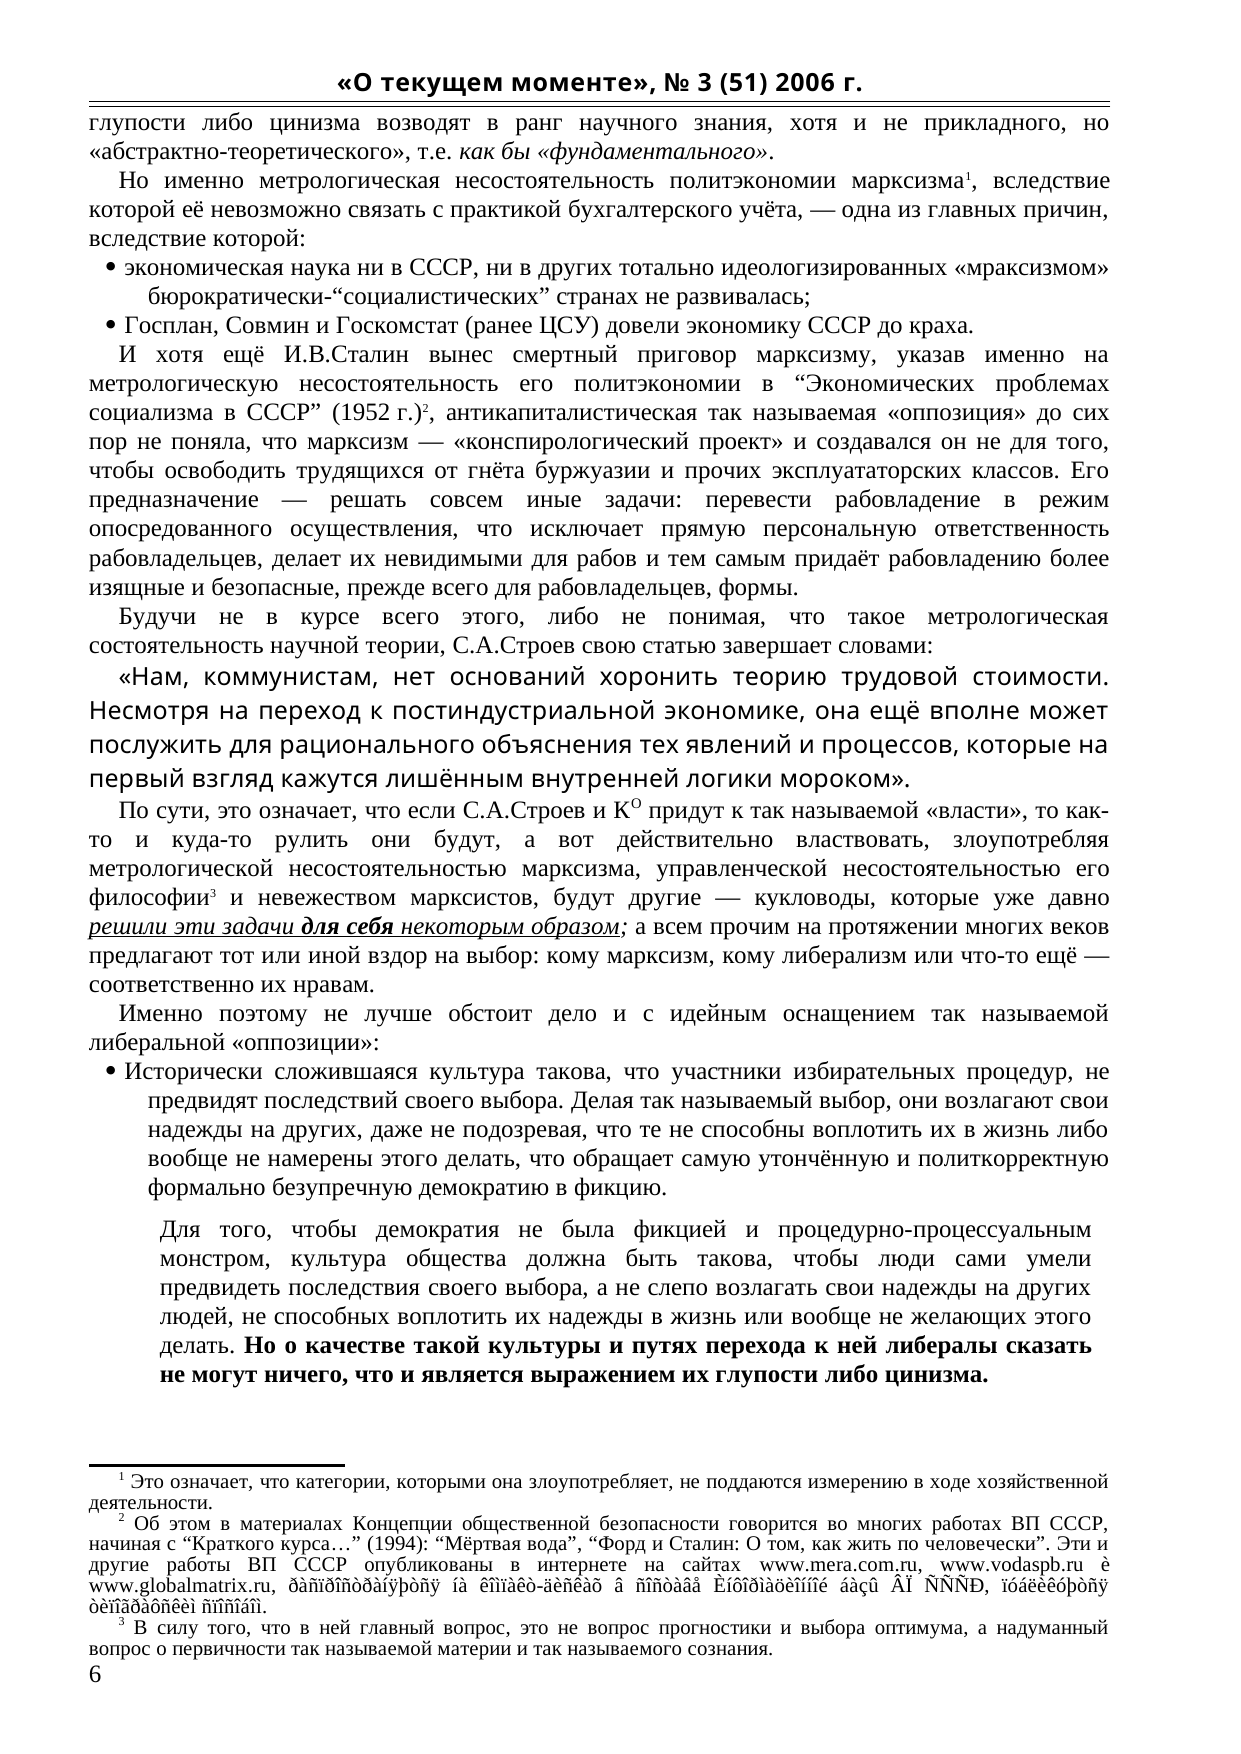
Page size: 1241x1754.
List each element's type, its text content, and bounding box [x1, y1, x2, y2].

text В силу того, что в ней главный вопрос, это не вопрос прогностики и выбора оптимума, а надуманный вопрос о первичности так называемой материи и так называемого сознания. [89, 1617, 1110, 1659]
text По сути, это означает, что если С.А.Строев и КО придут к так называемой «власти», то как-то и куда-то рулить они будут, а вот действительно властвовать, злоупотребляя метрологической несостоятельностью марксизма, управленческой несостоятельностью его философии и невежеством марксистов, будут другие — кукловоды, которые уже давно решили эти задачи для себя некоторым образом; а всем прочим на протяжении многих веков предлагают тот или иной вздор на выбор: кому марксизм, кому либерализм или что-то ещё — соответственно их нравам. [89, 794, 1110, 998]
text Для того, чтобы демократия не была фикцией и процедурно-процессуальным монстром, культура общества должна быть такова, чтобы люди сами умели предвидеть последствия своего выбора, а не слепо возлагать свои надежды на других людей, не способных воплотить их надежды в жизнь или вообще не желающих этого делать. Но о качестве такой культуры и путях перехода к ней либералы сказать не могут ничего, что и является выражением их глупости либо цинизма. [159, 1214, 1093, 1388]
text «Нам, коммунистам, нет оснований хоронить теорию трудовой стоимости. Несмотря на переход к постиндустриальной экономике, она ещё вполне может послужить для рационального объяснения тех явлений и процессов, которые на первый взгляд кажутся лишённым внутренней логики мороком». [89, 659, 1110, 794]
text Об этом в материалах Концепции общественной безопасности говорится во многих работах ВП СССР, начиная с “Краткого курса…” (1994): “Мёртвая вода”, “Форд и Сталин: О том, как жить по человечески”. Эти и другие работы ВП СССР опубликованы в интернете на сайтах www.mera.com.ru, www.vodaspb.ru è www.globalmatrix.ru, ðàñïðîñòðàíÿþòñÿ íà êîìïàêò-äèñêàõ â ñîñòàâå Èíôîðìàöèîííîé áàçû ÂÏ ÑÑÑÐ, ïóáëèêóþòñÿ òèïîãðàôñêèì ñïîñîáîì. [89, 1513, 1110, 1617]
list Исторически сложившаяся культура такова, что участники избирательных процедур, не предвидят последствий своего выбора. Делая так называемый выбор, они возлагают свои надежды на других, даже не подозревая, что те не способны воплотить их в жизнь либо вообще не намерены этого делать, что обращает самую утончённую и политкорректную формально безупречную демократию в фикцию. [106, 1056, 1110, 1201]
text И хотя ещё И.В.Сталин вынес смертный приговор марксизму, указав именно на метрологическую несостоятельность его политэкономии в “Экономических проблемах социализма в СССР” (1952 г.), антикапиталистическая так называемая «оппозиция» до сих пор не поняла, что марксизм — «конспирологический проект» и создавался он не для того, чтобы освободить трудящихся от гнёта буржуазии и прочих эксплуататорских классов. Его предназначение — решать совсем иные задачи: перевести рабовладение в режим опосредованного осуществления, что исключает прямую персональную ответственность рабовладельцев, делает их невидимыми для рабов и тем самым придаёт рабовладению более изящные и безопасные, прежде всего для рабовладельцев, формы. [89, 339, 1110, 601]
list экономическая наука ни в СССР, ни в других тотально идеологизированных «мраксизмом» бюрократически-“социалистических” странах не развивалась; [106, 252, 1110, 310]
text глупости либо цинизма возводят в ранг научного знания, хотя и не прикладного, но «абстрактно-теоретического», т.е. как бы «фундаментального». [89, 107, 1110, 164]
text Но именно метрологическая несостоятельность политэкономии марксизма, вследствие которой её невозможно связать с практикой бухгалтерского учёта, — одна из главных причин, вследствие которой: [89, 164, 1110, 252]
text Это означает, что категории, которыми она злоупотребляет, не поддаются измерению в ходе хозяйственной деятельности. [89, 1472, 1110, 1513]
text Именно поэтому не лучше обстоит дело и с идейным оснащением так называемой либеральной «оппози­ции»: [89, 998, 1110, 1056]
text Будучи не в курсе всего этого, либо не понимая, что такое метрологическая состоятельность научной теории, С.А.Строев свою статью завершает словами: [89, 601, 1110, 659]
list Госплан, Совмин и Госкомстат (ранее ЦСУ) довели экономику СССР до краха. [106, 310, 1110, 339]
